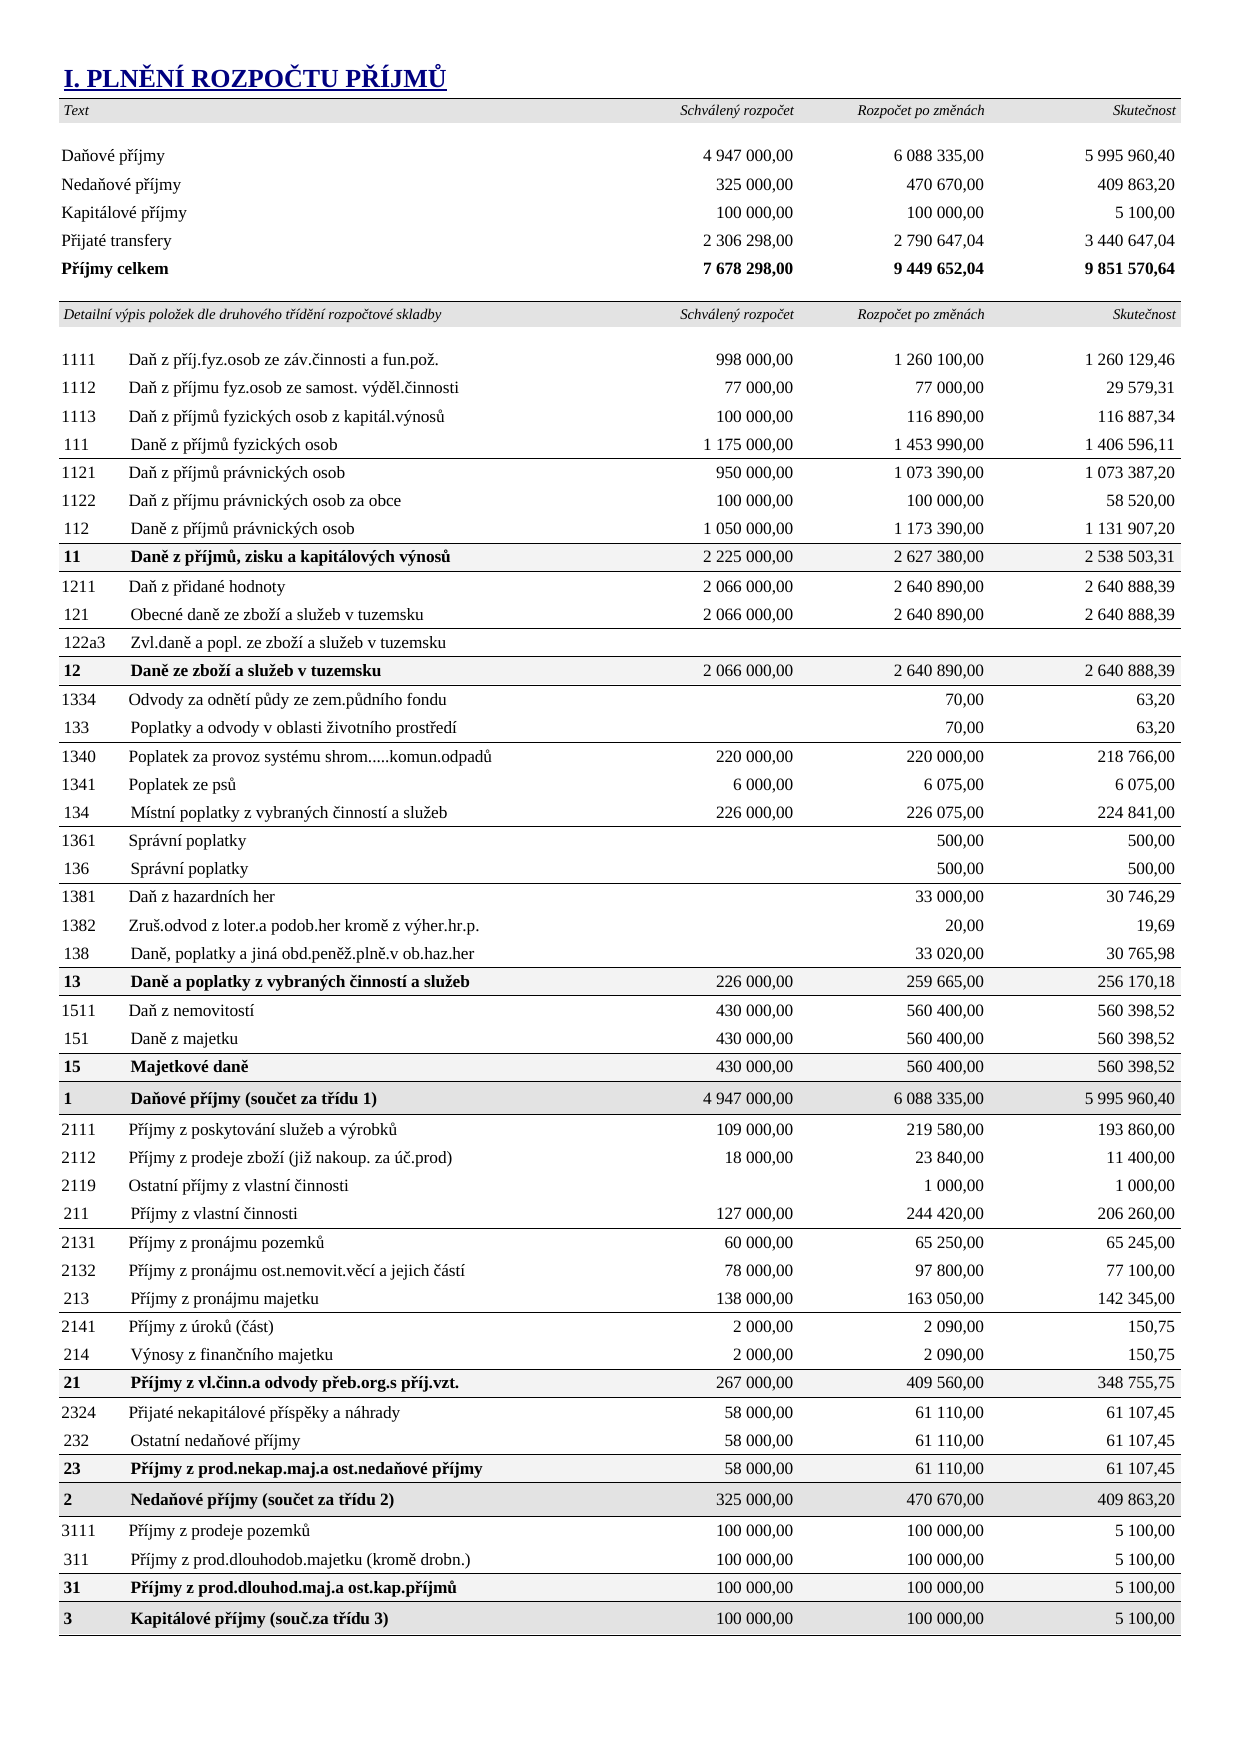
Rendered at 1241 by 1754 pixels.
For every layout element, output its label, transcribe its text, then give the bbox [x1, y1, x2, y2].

table_cell 409 863,20 [990, 1483, 1181, 1516]
table_cell 500,00 [990, 827, 1181, 854]
table_cell 500,00 [990, 855, 1181, 883]
table_cell 206 260,00 [990, 1200, 1181, 1228]
table_cell Skutečnost [990, 302, 1181, 327]
table_cell 267 000,00 [609, 1370, 799, 1397]
table_cell 1341 [59, 770, 126, 798]
table_cell 33 000,00 [799, 884, 990, 911]
table_cell Daňové příjmy [59, 142, 609, 170]
table_cell 998 000,00 [609, 346, 799, 374]
table_cell 2141 [59, 1313, 126, 1340]
table_cell 2 066 000,00 [609, 600, 799, 628]
table_cell 560 400,00 [799, 996, 990, 1024]
table_cell 2 000,00 [609, 1313, 799, 1340]
table_cell 77 000,00 [609, 374, 799, 402]
table_cell 2 090,00 [799, 1340, 990, 1368]
table_cell 470 670,00 [799, 1483, 990, 1516]
table_cell Daň z příjmu právnických osob za obce [126, 486, 609, 514]
table_cell 1113 [59, 402, 126, 430]
table_cell 58 520,00 [990, 486, 1181, 514]
table_cell 2 538 503,31 [990, 544, 1181, 571]
table_cell 226 000,00 [609, 968, 799, 995]
table_cell 2111 [59, 1115, 126, 1143]
table_cell 5 100,00 [990, 198, 1181, 226]
table_cell 100 000,00 [609, 198, 799, 226]
table_cell 138 [59, 939, 126, 967]
table_cell Kapitálové příjmy [59, 198, 609, 226]
table_cell 3111 [59, 1517, 126, 1545]
table_cell 6 000,00 [609, 770, 799, 798]
table_cell [609, 714, 799, 742]
table_cell 100 000,00 [609, 1574, 799, 1601]
table_cell 218 766,00 [990, 743, 1181, 770]
table_cell 97 800,00 [799, 1256, 990, 1284]
table_cell 61 107,45 [990, 1455, 1181, 1482]
table_cell 193 860,00 [990, 1115, 1181, 1143]
table_cell Příjmy z prod.nekap.maj.a ost.nedaňové příjmy [126, 1455, 609, 1482]
table_cell 2112 [59, 1143, 126, 1171]
table_cell 33 020,00 [799, 939, 990, 967]
table_cell [59, 327, 1181, 346]
table_cell 61 110,00 [799, 1398, 990, 1426]
table_cell 2 790 647,04 [799, 226, 990, 254]
table_cell 224 841,00 [990, 798, 1181, 826]
table_cell 142 345,00 [990, 1284, 1181, 1312]
table_cell Daňové příjmy (součet za třídu 1) [126, 1082, 609, 1114]
table_cell [799, 629, 990, 656]
table_cell 226 000,00 [609, 798, 799, 826]
table_cell Výnosy z finančního majetku [126, 1340, 609, 1368]
table_cell [609, 827, 799, 854]
table_cell 325 000,00 [609, 170, 799, 198]
table_cell 151 [59, 1025, 126, 1053]
table_cell 1112 [59, 374, 126, 402]
table_cell 163 050,00 [799, 1284, 990, 1312]
table_cell Daň z příjmu fyz.osob ze samost. výděl.činnosti [126, 374, 609, 402]
table_cell 2 090,00 [799, 1313, 990, 1340]
table_cell 100 000,00 [609, 1517, 799, 1545]
table_cell 2 066 000,00 [609, 657, 799, 684]
table_cell 2131 [59, 1229, 126, 1256]
table_cell 100 000,00 [799, 486, 990, 514]
table_cell 1 260 100,00 [799, 346, 990, 374]
table_cell 70,00 [799, 714, 990, 742]
table_cell 2324 [59, 1398, 126, 1426]
table_cell 1382 [59, 911, 126, 939]
table_cell 6 075,00 [990, 770, 1181, 798]
table_cell 226 075,00 [799, 798, 990, 826]
table_cell 3 [59, 1602, 126, 1634]
table_cell 77 000,00 [799, 374, 990, 402]
table_cell 100 000,00 [799, 1602, 990, 1634]
table_cell 348 755,75 [990, 1370, 1181, 1397]
table_cell 11 400,00 [990, 1143, 1181, 1171]
table_cell Rozpočet po změnách [799, 302, 990, 327]
table_cell 138 000,00 [609, 1284, 799, 1312]
table_cell Poplatek za provoz systému shrom.....komun.odpadů [126, 743, 609, 770]
table_cell 100 000,00 [799, 1517, 990, 1545]
table_cell Příjmy z vlastní činnosti [126, 1200, 609, 1228]
table_cell Schválený rozpočet [609, 302, 799, 327]
table_cell Správní poplatky [126, 855, 609, 883]
table_cell Daně ze zboží a služeb v tuzemsku [126, 657, 609, 684]
table_cell 2 000,00 [609, 1340, 799, 1368]
table_cell 1381 [59, 884, 126, 911]
table_cell 1121 [59, 459, 126, 486]
table_cell Příjmy celkem [59, 254, 609, 282]
table_cell 60 000,00 [609, 1229, 799, 1256]
table_cell Daně z majetku [126, 1025, 609, 1053]
table_cell 1 406 596,11 [990, 430, 1181, 458]
table_cell 65 245,00 [990, 1229, 1181, 1256]
table_cell 5 100,00 [990, 1545, 1181, 1573]
table_cell 430 000,00 [609, 1025, 799, 1053]
table_cell 560 398,52 [990, 1025, 1181, 1053]
table_cell 1 073 390,00 [799, 459, 990, 486]
table_cell Daně, poplatky a jiná obd.peněž.plně.v ob.haz.her [126, 939, 609, 967]
table_cell 70,00 [799, 686, 990, 714]
table_cell 409 560,00 [799, 1370, 990, 1397]
table_cell Místní poplatky z vybraných činností a služeb [126, 798, 609, 826]
table_cell Odvody za odnětí půdy ze zem.půdního fondu [126, 686, 609, 714]
table_cell 127 000,00 [609, 1200, 799, 1228]
table_cell 1 260 129,46 [990, 346, 1181, 374]
table_cell 4 947 000,00 [609, 142, 799, 170]
table_cell 5 100,00 [990, 1574, 1181, 1601]
table_cell 950 000,00 [609, 459, 799, 486]
table_cell 500,00 [799, 827, 990, 854]
table_cell Příjmy z prod.dlouhodob.majetku (kromě drobn.) [126, 1545, 609, 1573]
table_cell 1111 [59, 346, 126, 374]
table_cell 9 449 652,04 [799, 254, 990, 282]
table_cell 560 398,52 [990, 996, 1181, 1024]
table_cell 100 000,00 [609, 1602, 799, 1634]
table_cell 150,75 [990, 1313, 1181, 1340]
table_cell 116 890,00 [799, 402, 990, 430]
table_cell [609, 1171, 799, 1199]
table_cell 2119 [59, 1171, 126, 1199]
table_cell 500,00 [799, 855, 990, 883]
table_cell 21 [59, 1370, 126, 1397]
table_cell 1 175 000,00 [609, 430, 799, 458]
table_cell [609, 884, 799, 911]
table_cell 244 420,00 [799, 1200, 990, 1228]
table_cell [609, 911, 799, 939]
table_cell 5 995 960,40 [990, 1082, 1181, 1114]
table_cell 325 000,00 [609, 1483, 799, 1516]
table_cell 116 887,34 [990, 402, 1181, 430]
table_cell 58 000,00 [609, 1426, 799, 1454]
table_cell Nedaňové příjmy [59, 170, 609, 198]
table_cell Zruš.odvod z loter.a podob.her kromě z výher.hr.p. [126, 911, 609, 939]
table_cell 58 000,00 [609, 1455, 799, 1482]
table_cell Příjmy z poskytování služeb a výrobků [126, 1115, 609, 1143]
table_cell Skutečnost [990, 99, 1181, 123]
table_cell 2 640 888,39 [990, 600, 1181, 628]
table_cell 220 000,00 [609, 743, 799, 770]
table_cell 109 000,00 [609, 1115, 799, 1143]
table_cell Příjmy z vl.činn.a odvody přeb.org.s příj.vzt. [126, 1370, 609, 1397]
table_cell Daně z příjmů právnických osob [126, 514, 609, 542]
table_cell 19,69 [990, 911, 1181, 939]
table_cell 2 640 890,00 [799, 600, 990, 628]
table_cell 61 110,00 [799, 1455, 990, 1482]
table_cell 560 398,52 [990, 1054, 1181, 1081]
table_cell 18 000,00 [609, 1143, 799, 1171]
table_cell Daň z příjmů právnických osob [126, 459, 609, 486]
table_cell 409 863,20 [990, 170, 1181, 198]
table_cell Detailní výpis položek dle druhového třídění rozpočtové skladby [59, 302, 609, 327]
table_cell 6 075,00 [799, 770, 990, 798]
table_cell 29 579,31 [990, 374, 1181, 402]
table_cell 213 [59, 1284, 126, 1312]
table_cell 1 [59, 1082, 126, 1114]
table_cell 65 250,00 [799, 1229, 990, 1256]
table_cell 470 670,00 [799, 170, 990, 198]
table_cell [59, 282, 1181, 301]
table_cell 4 947 000,00 [609, 1082, 799, 1114]
table_cell 1 000,00 [799, 1171, 990, 1199]
table_cell [609, 629, 799, 656]
table_cell 1511 [59, 996, 126, 1024]
table_cell 63,20 [990, 714, 1181, 742]
table_cell Majetkové daně [126, 1054, 609, 1081]
table_cell 133 [59, 714, 126, 742]
table_cell 220 000,00 [799, 743, 990, 770]
table_cell Příjmy z prodeje pozemků [126, 1517, 609, 1545]
table_cell [59, 123, 1181, 142]
table_cell [990, 629, 1181, 656]
table_cell Rozpočet po změnách [799, 99, 990, 123]
table_cell Příjmy z prod.dlouhod.maj.a ost.kap.příjmů [126, 1574, 609, 1601]
table_cell 2 627 380,00 [799, 544, 990, 571]
table_cell 560 400,00 [799, 1025, 990, 1053]
table_cell 1122 [59, 486, 126, 514]
table_cell 9 851 570,64 [990, 254, 1181, 282]
table_cell 30 765,98 [990, 939, 1181, 967]
table_cell 3 440 647,04 [990, 226, 1181, 254]
table_cell 100 000,00 [609, 486, 799, 514]
table_cell 219 580,00 [799, 1115, 990, 1143]
table_cell 560 400,00 [799, 1054, 990, 1081]
table_cell Daně z příjmů, zisku a kapitálových výnosů [126, 544, 609, 571]
table_cell 100 000,00 [799, 1574, 990, 1601]
table_cell Příjmy z úroků (část) [126, 1313, 609, 1340]
table_header I. PLNĚNÍ ROZPOČTU PŘÍJMŮ [59, 59, 1181, 97]
table_cell 61 110,00 [799, 1426, 990, 1454]
table_cell 61 107,45 [990, 1426, 1181, 1454]
table_cell 112 [59, 514, 126, 542]
table_cell Příjmy z pronájmu pozemků [126, 1229, 609, 1256]
table_cell Správní poplatky [126, 827, 609, 854]
table_cell 1340 [59, 743, 126, 770]
table_cell 259 665,00 [799, 968, 990, 995]
table_cell 1 050 000,00 [609, 514, 799, 542]
table_cell Daně a poplatky z vybraných činností a služeb [126, 968, 609, 995]
table_cell 2 640 890,00 [799, 572, 990, 600]
table_cell 15 [59, 1054, 126, 1081]
table_cell 121 [59, 600, 126, 628]
table_cell Kapitálové příjmy (souč.za třídu 3) [126, 1602, 609, 1634]
table_cell 100 000,00 [609, 1545, 799, 1573]
table_cell 77 100,00 [990, 1256, 1181, 1284]
table_cell 1 131 907,20 [990, 514, 1181, 542]
table_cell 122a3 [59, 629, 126, 656]
table_cell 214 [59, 1340, 126, 1368]
table_cell 232 [59, 1426, 126, 1454]
table_cell 63,20 [990, 686, 1181, 714]
table_cell 23 840,00 [799, 1143, 990, 1171]
table_cell Příjmy z pronájmu majetku [126, 1284, 609, 1312]
table_cell Přijaté nekapitálové příspěky a náhrady [126, 1398, 609, 1426]
table_cell 2 640 888,39 [990, 572, 1181, 600]
table_cell 150,75 [990, 1340, 1181, 1368]
table_cell 1334 [59, 686, 126, 714]
table_cell 61 107,45 [990, 1398, 1181, 1426]
table_cell 2 066 000,00 [609, 572, 799, 600]
table_cell 58 000,00 [609, 1398, 799, 1426]
table_cell Zvl.daně a popl. ze zboží a služeb v tuzemsku [126, 629, 609, 656]
table_cell Ostatní příjmy z vlastní činnosti [126, 1171, 609, 1199]
table_cell 1361 [59, 827, 126, 854]
table_cell 2132 [59, 1256, 126, 1284]
table_cell Daň z příj.fyz.osob ze záv.činnosti a fun.pož. [126, 346, 609, 374]
table_cell 1 073 387,20 [990, 459, 1181, 486]
table_cell Daň z nemovitostí [126, 996, 609, 1024]
table_cell 6 088 335,00 [799, 1082, 990, 1114]
table_cell Daň z příjmů fyzických osob z kapitál.výnosů [126, 402, 609, 430]
table_cell Nedaňové příjmy (součet za třídu 2) [126, 1483, 609, 1516]
table_cell Příjmy z prodeje zboží (již nakoup. za úč.prod) [126, 1143, 609, 1171]
table_cell 2 306 298,00 [609, 226, 799, 254]
table_cell 11 [59, 544, 126, 571]
table_cell Text [59, 99, 609, 123]
table_cell Poplatek ze psů [126, 770, 609, 798]
table_cell 2 640 888,39 [990, 657, 1181, 684]
table_cell 1211 [59, 572, 126, 600]
table_cell 1 453 990,00 [799, 430, 990, 458]
table_cell 5 995 960,40 [990, 142, 1181, 170]
table_cell 134 [59, 798, 126, 826]
table_cell 430 000,00 [609, 1054, 799, 1081]
table_cell 2 [59, 1483, 126, 1516]
table_cell 7 678 298,00 [609, 254, 799, 282]
table_cell 136 [59, 855, 126, 883]
table_cell 100 000,00 [799, 1545, 990, 1573]
table_cell 2 225 000,00 [609, 544, 799, 571]
table_cell [609, 686, 799, 714]
table_cell 13 [59, 968, 126, 995]
table_cell 1 173 390,00 [799, 514, 990, 542]
table_cell 211 [59, 1200, 126, 1228]
table_cell Přijaté transfery [59, 226, 609, 254]
table_cell Obecné daně ze zboží a služeb v tuzemsku [126, 600, 609, 628]
table_cell 311 [59, 1545, 126, 1573]
table_cell 6 088 335,00 [799, 142, 990, 170]
table_cell Daň z přidané hodnoty [126, 572, 609, 600]
table_cell 111 [59, 430, 126, 458]
table_cell 31 [59, 1574, 126, 1601]
table_cell Daně z příjmů fyzických osob [126, 430, 609, 458]
table_cell 20,00 [799, 911, 990, 939]
table_cell [609, 855, 799, 883]
table_cell Daň z hazardních her [126, 884, 609, 911]
table_cell Poplatky a odvody v oblasti životního prostředí [126, 714, 609, 742]
table_cell 256 170,18 [990, 968, 1181, 995]
table_cell Ostatní nedaňové příjmy [126, 1426, 609, 1454]
table_cell 430 000,00 [609, 996, 799, 1024]
table_cell 2 640 890,00 [799, 657, 990, 684]
table_cell 100 000,00 [609, 402, 799, 430]
table_cell 1 000,00 [990, 1171, 1181, 1199]
table_cell Příjmy z pronájmu ost.nemovit.věcí a jejich částí [126, 1256, 609, 1284]
table_cell 78 000,00 [609, 1256, 799, 1284]
table_cell 23 [59, 1455, 126, 1482]
table_cell 30 746,29 [990, 884, 1181, 911]
table_cell 100 000,00 [799, 198, 990, 226]
table_cell 12 [59, 657, 126, 684]
table_cell 5 100,00 [990, 1602, 1181, 1634]
table_cell [609, 939, 799, 967]
table_cell 5 100,00 [990, 1517, 1181, 1545]
table_cell Schválený rozpočet [609, 99, 799, 123]
